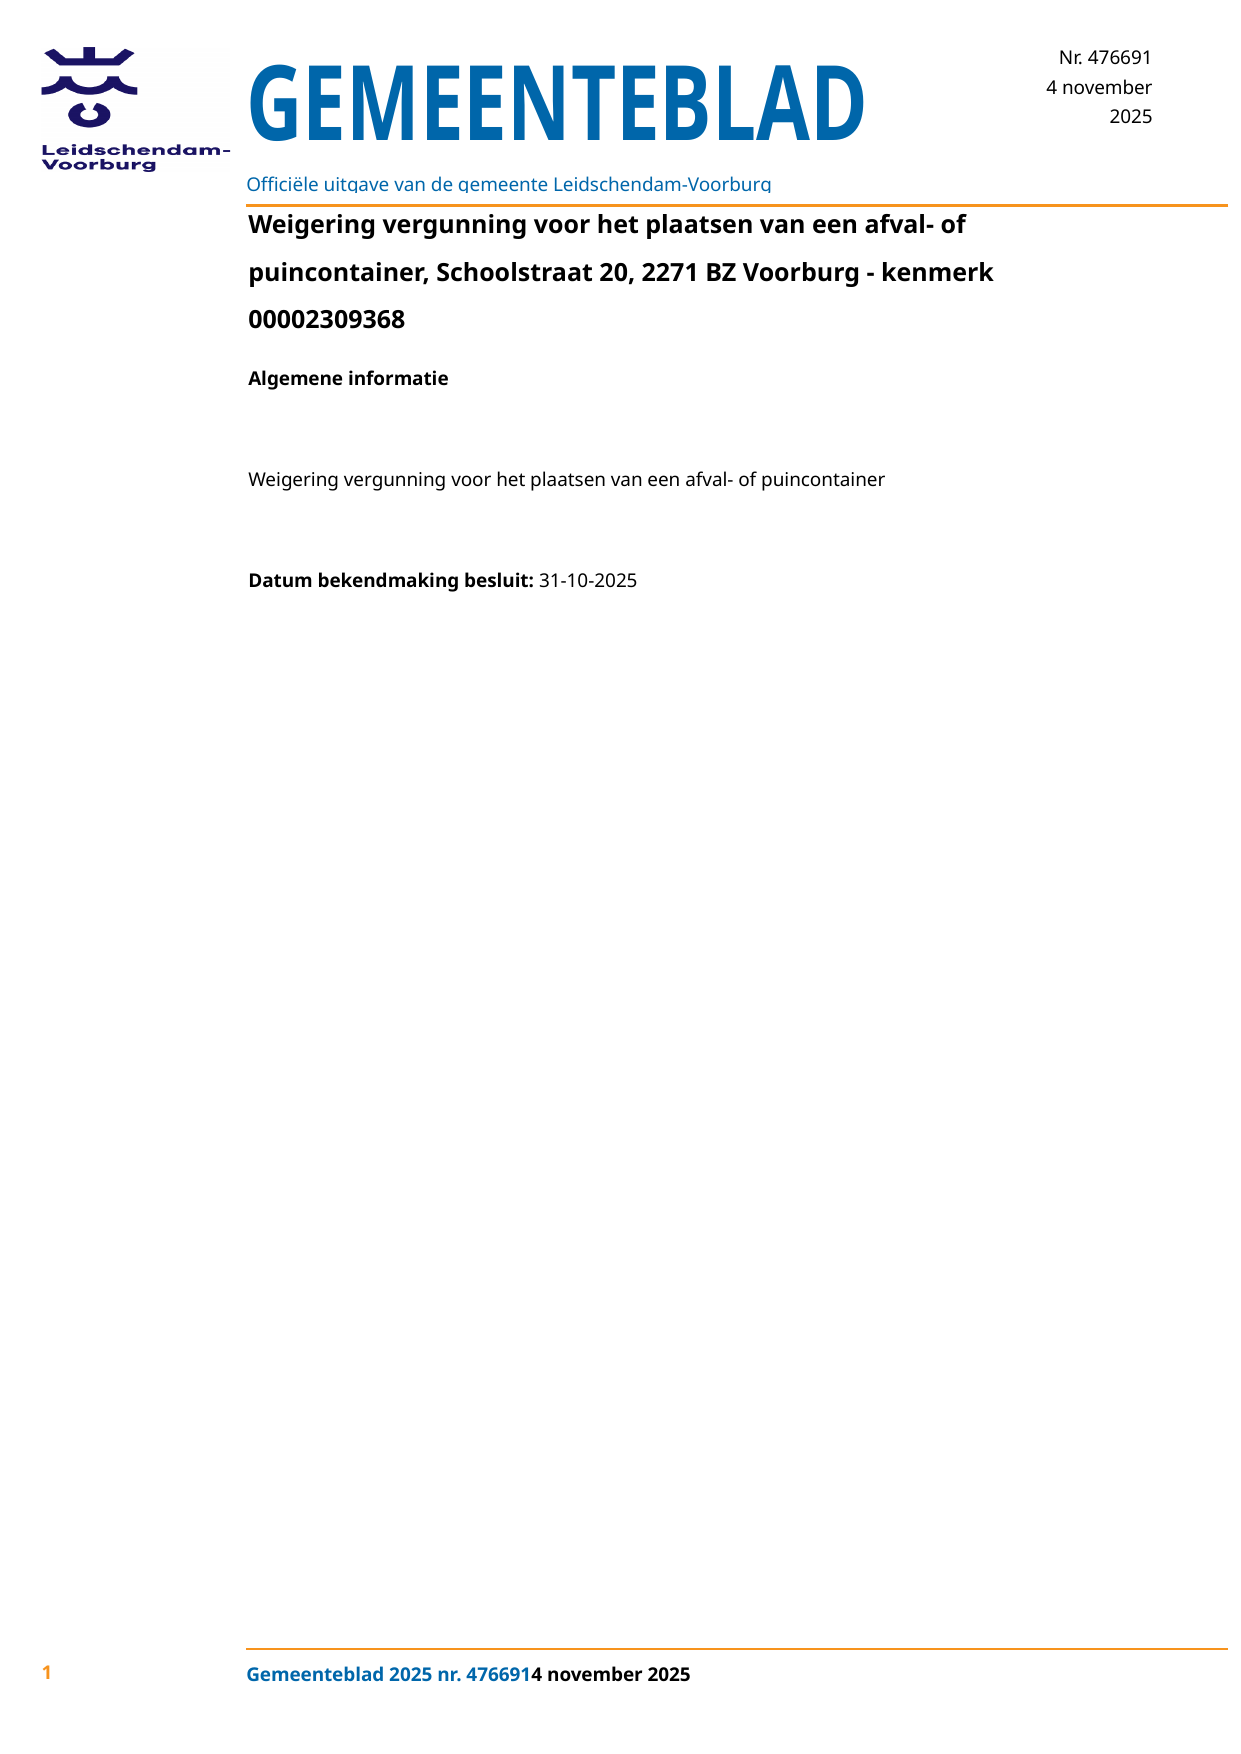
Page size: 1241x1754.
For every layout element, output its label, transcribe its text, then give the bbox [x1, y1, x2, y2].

text Weigering vergunning voor het plaatsen van een afval- of puincontainer, Schoolstraat 20, 2271 BZ Voorburg - kenmerk 00002309368 [248, 207, 1152, 336]
text Weigering vergunning voor het plaatsen van een afval- of puincontainer [248, 466, 1152, 492]
picture [41, 47, 231, 172]
text Datum bekendmaking besluit: 31-10-2025 [248, 567, 1152, 593]
text Algemene informatie [248, 366, 1152, 391]
